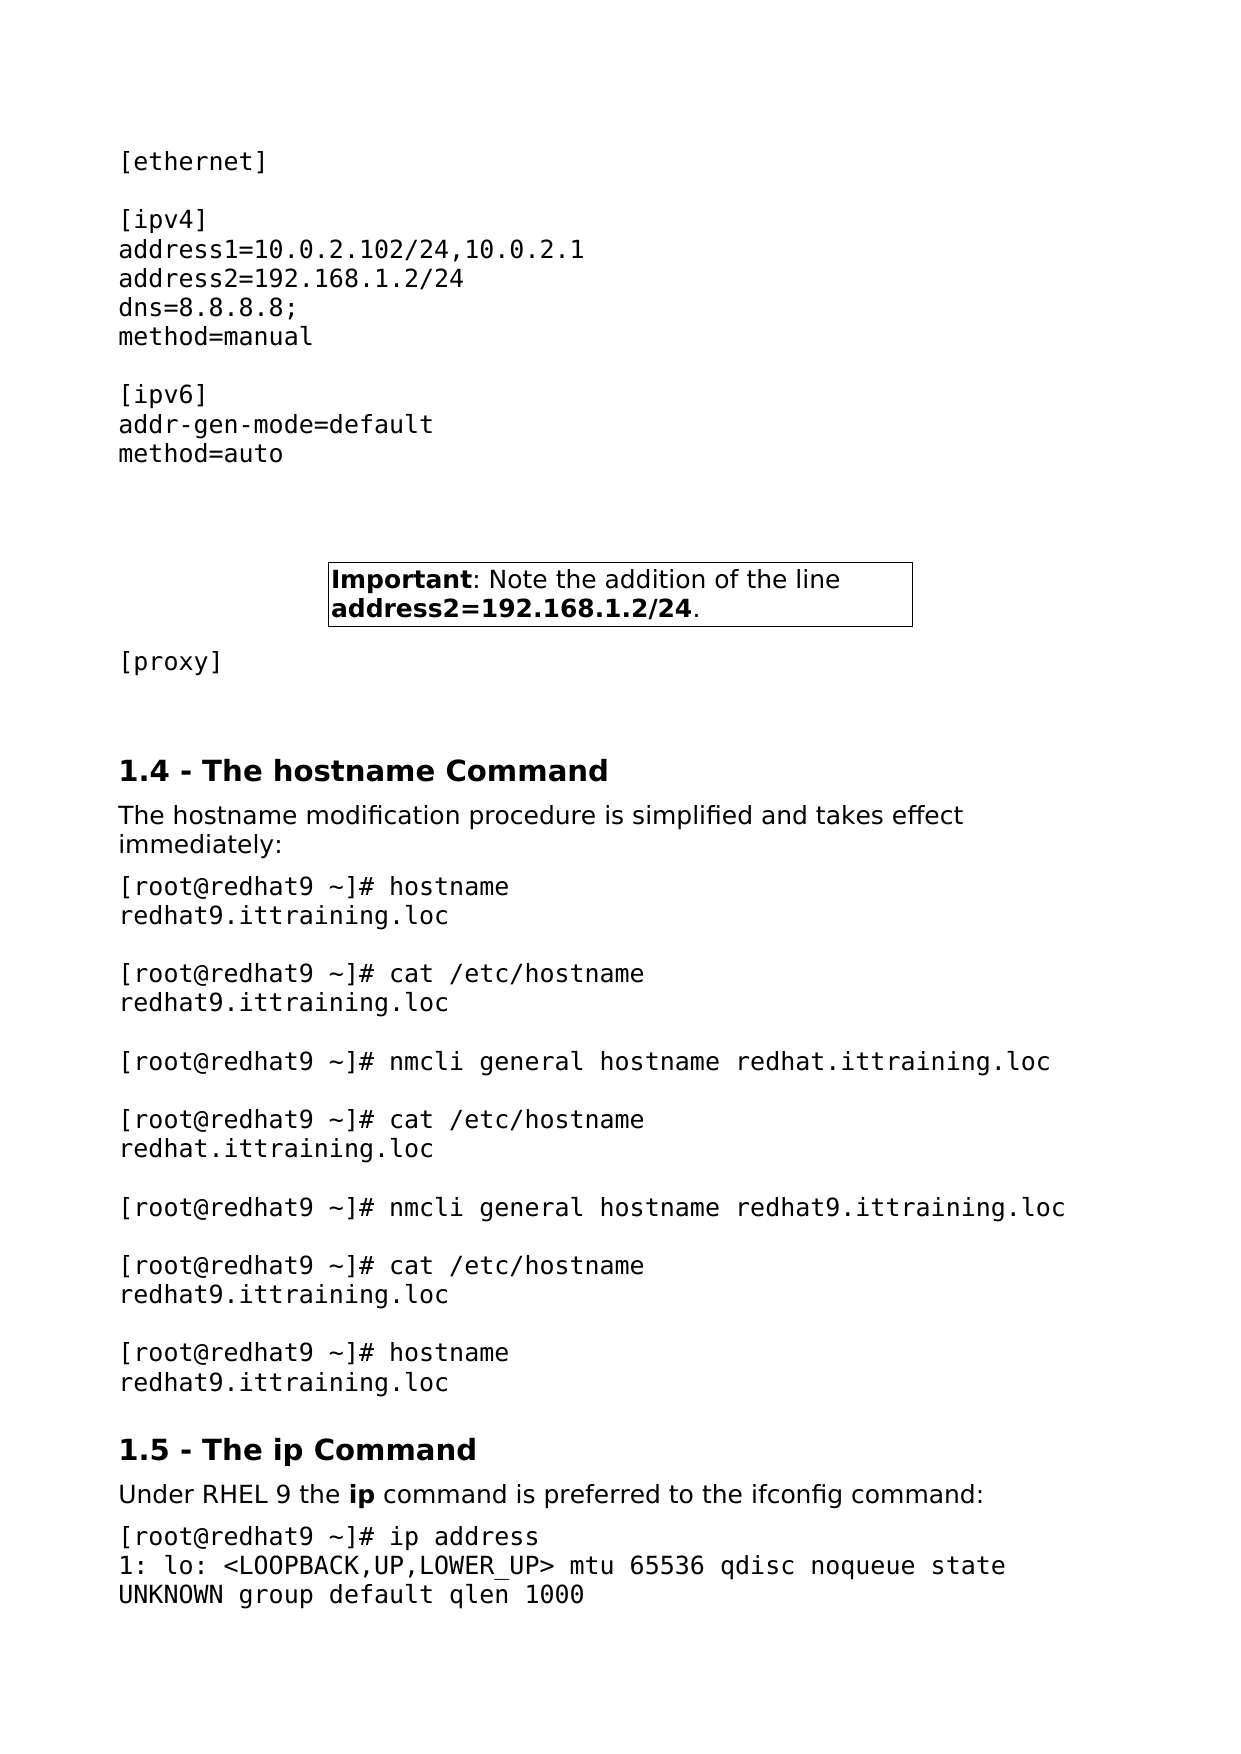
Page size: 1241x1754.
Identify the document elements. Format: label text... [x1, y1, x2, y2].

text [root@redhat9 ~]# hostname redhat9.ittraining.loc [root@redhat9 ~]# cat /etc/hostname redhat9.ittraining.loc [root@redhat9 ~]# nmcli general hostname redhat.ittraining.loc [root@redhat9 ~]# cat /etc/hostname redhat.ittraining.loc [root@redhat9 ~]# nmcli general hostname redhat9.ittraining.loc [root@redhat9 ~]# cat /etc/hostname redhat9.ittraining.loc [root@redhat9 ~]# hostname redhat9.ittraining.loc [118, 872, 1122, 1397]
subtitle 1.5 - The ip Command [118, 1434, 1122, 1468]
text [ethernet] [ipv4] address1=10.0.2.102/24,10.0.2.1 address2=192.168.1.2/24 dns=8.8.8.8; method=manual [ipv6] addr-gen-mode=default method=auto [proxy] [118, 118, 1122, 676]
text [root@redhat9 ~]# ip address 1: lo: <LOOPBACK,UP,LOWER_UP> mtu 65536 qdisc noqueue state UNKNOWN group default qlen 1000 [118, 1522, 1122, 1609]
subtitle 1.4 - The hostname Command [118, 754, 1122, 788]
table_header Important: Note the addition of the line address2=192.168.1.2/24. [329, 563, 912, 626]
text The hostname modification procedure is simplified and takes effect immediately: [118, 801, 1122, 859]
text Under RHEL 9 the ip command is preferred to the ifconfig command: [118, 1480, 1122, 1509]
